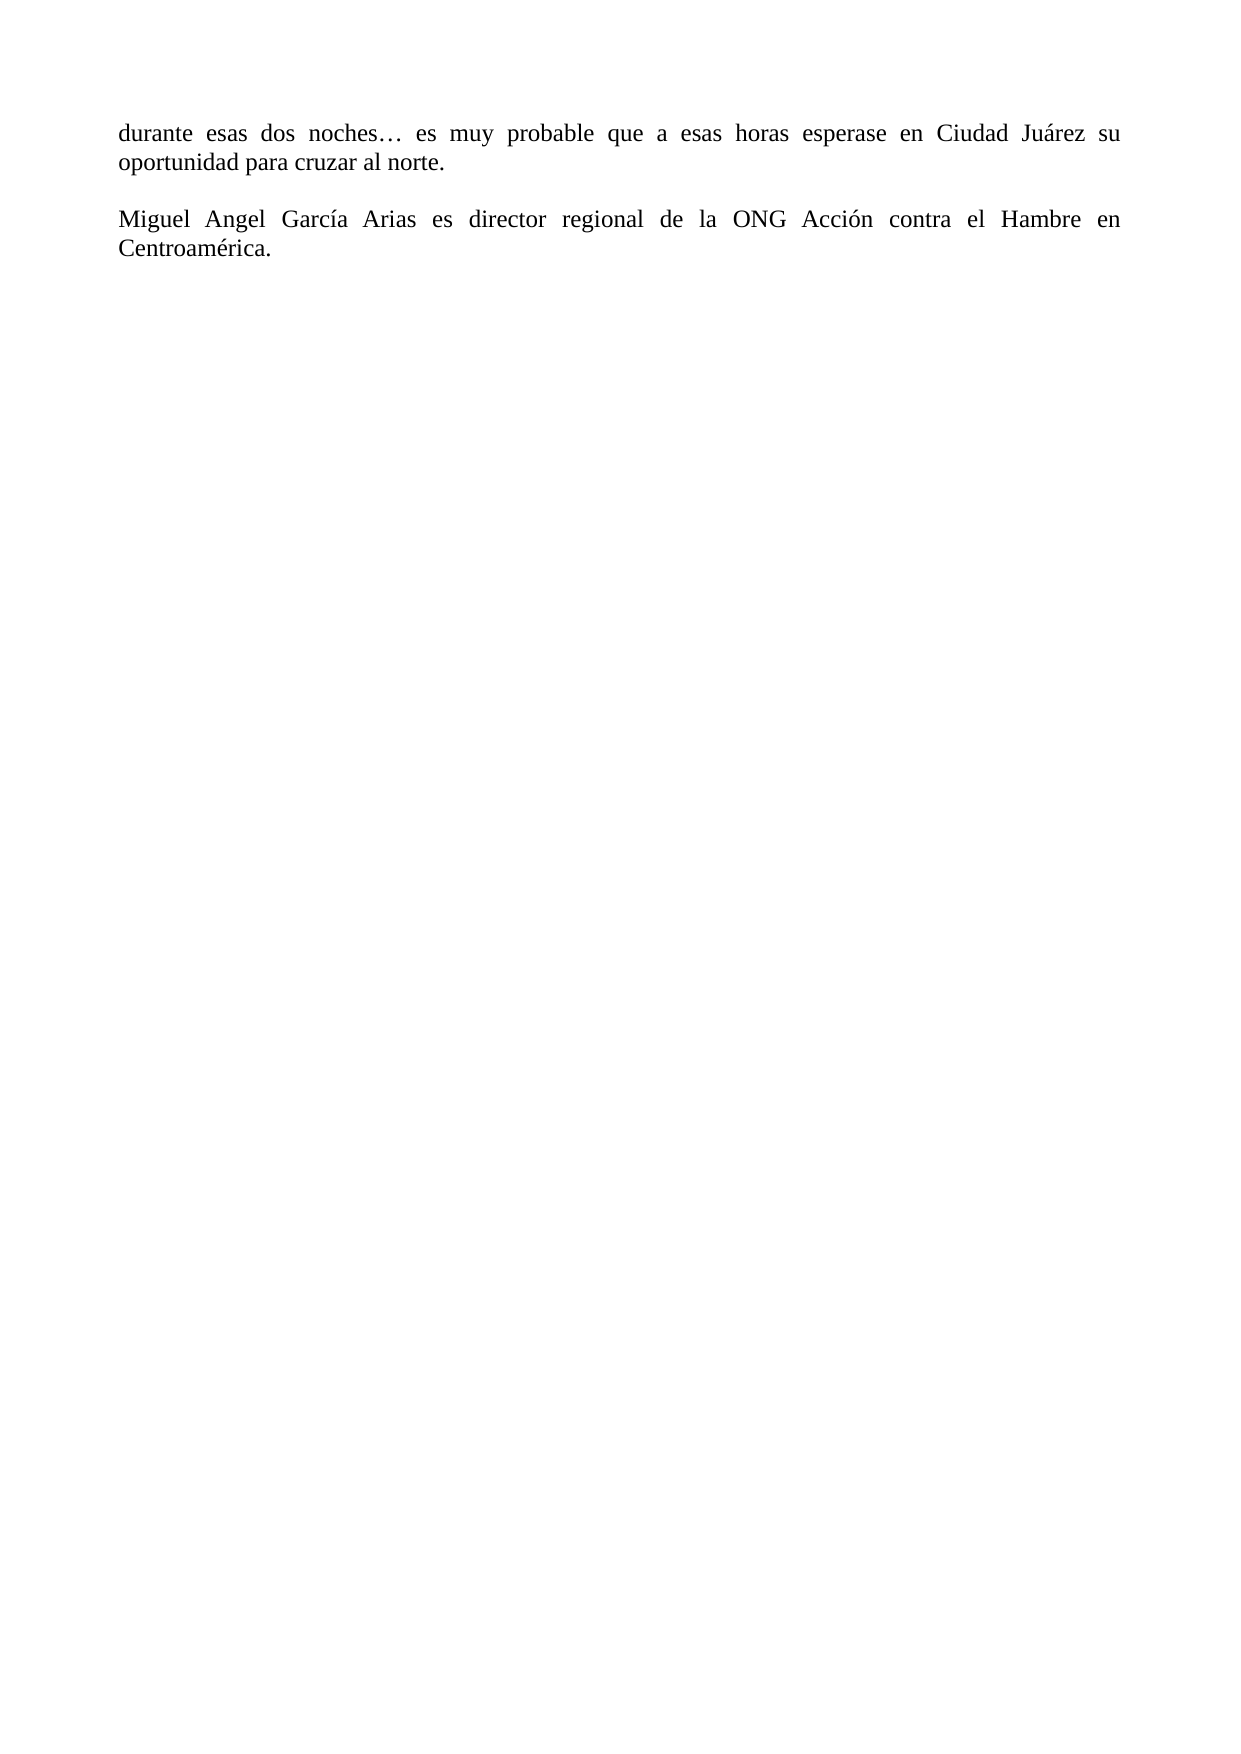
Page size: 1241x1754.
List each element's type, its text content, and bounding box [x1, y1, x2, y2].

text durante esas dos noches… es muy probable que a esas horas esperase en Ciudad Juárez su oportunidad para cruzar al norte. [118, 118, 1122, 176]
text Miguel Angel García Arias es director regional de la ONG Acción contra el Hambre en Centroamérica. [118, 204, 1122, 262]
